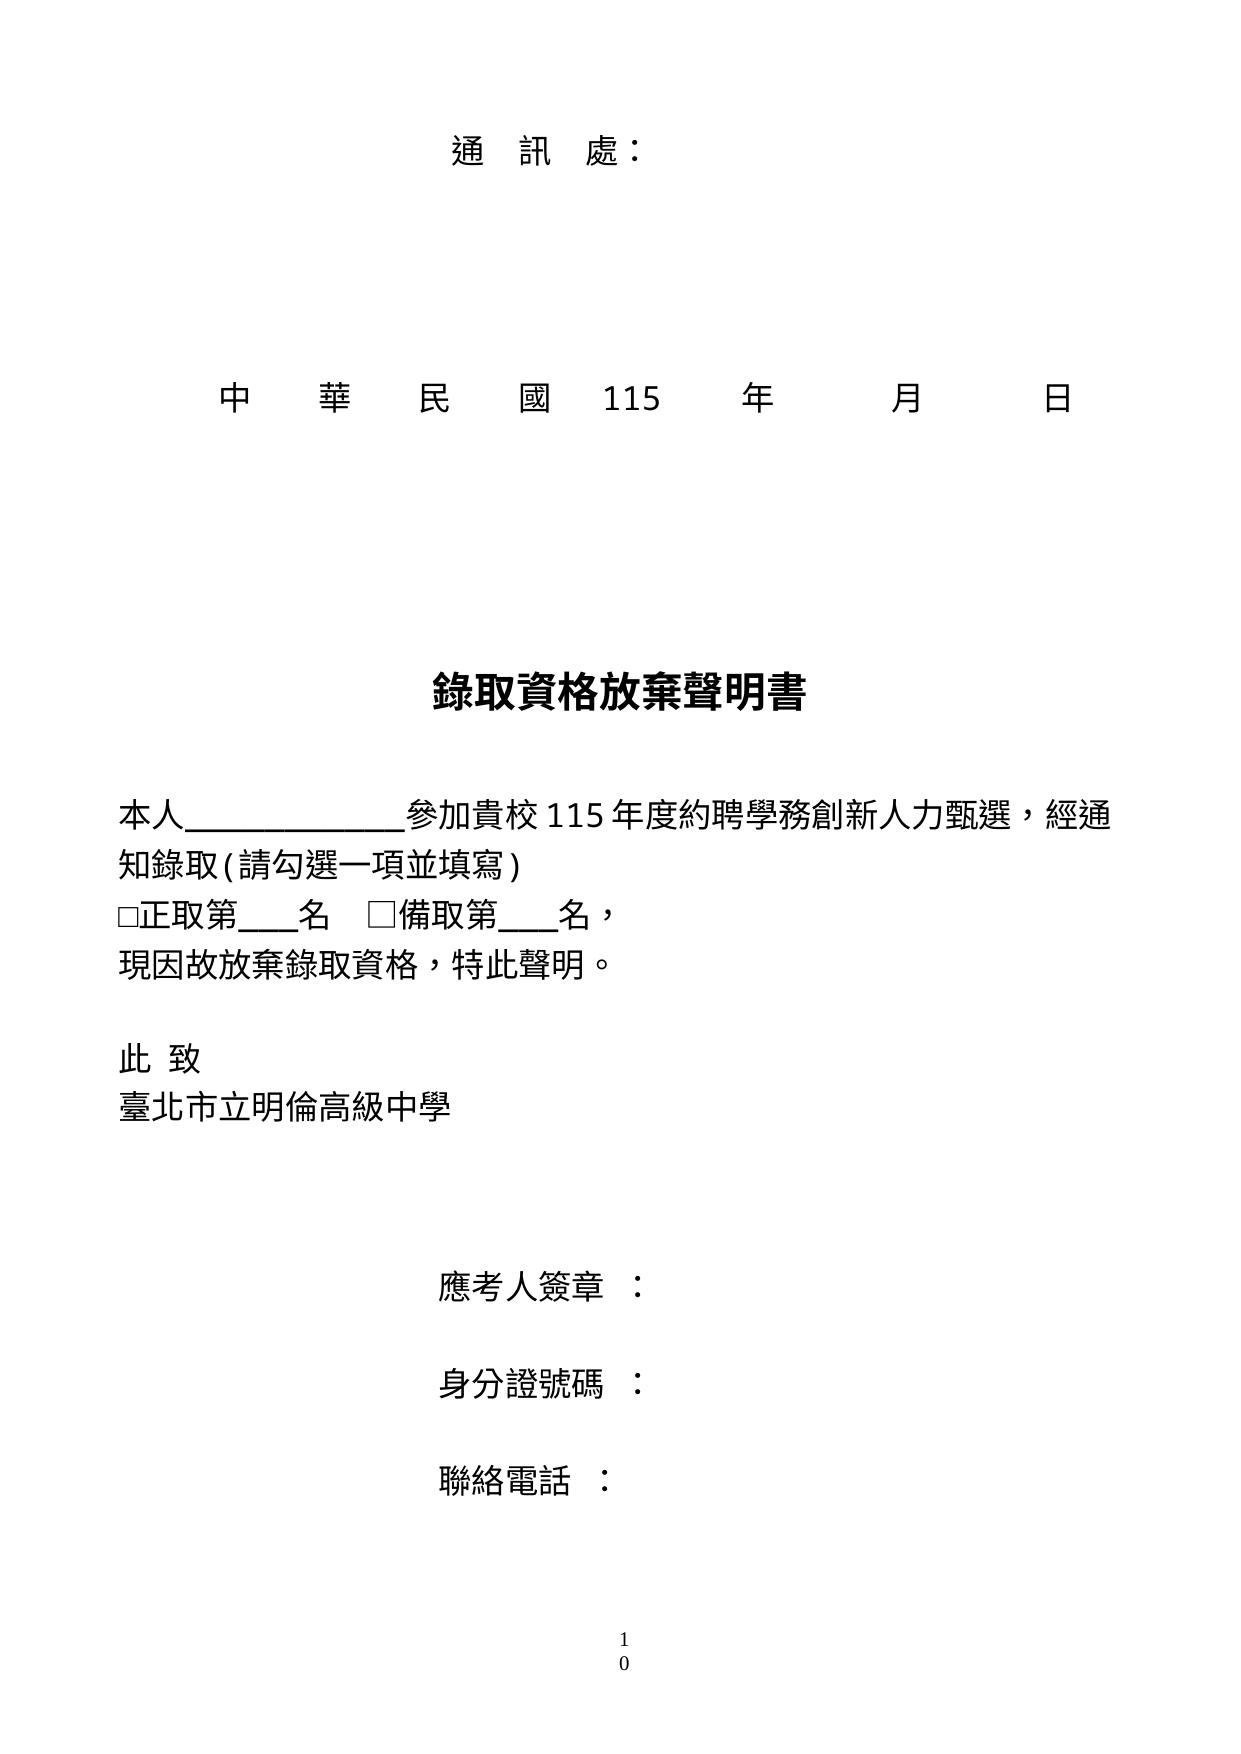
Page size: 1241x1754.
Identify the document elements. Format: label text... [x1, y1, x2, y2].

text 現因故放棄錄取資格，特此聲明。 [118, 937, 1122, 987]
text □正取第___名 □備取第___名， [118, 887, 1122, 937]
text 錄取資格放棄聲明書 [118, 659, 1122, 719]
text 此 致 [118, 1033, 1122, 1081]
text 身分證號碼 ： [118, 1358, 1122, 1406]
text 聯絡電話 ： [118, 1455, 1122, 1503]
text 應考人簽章 ： [118, 1261, 1122, 1309]
text 中 華 民 國 115 年 月 日 [118, 372, 1122, 421]
text 通 訊 處： [118, 108, 1122, 170]
text 本人___________參加貴校115年度約聘學務創新人力甄選，經通知錄取(請勾選一項並填寫) [118, 787, 1122, 887]
text 臺北市立明倫高級中學 [118, 1081, 1122, 1129]
